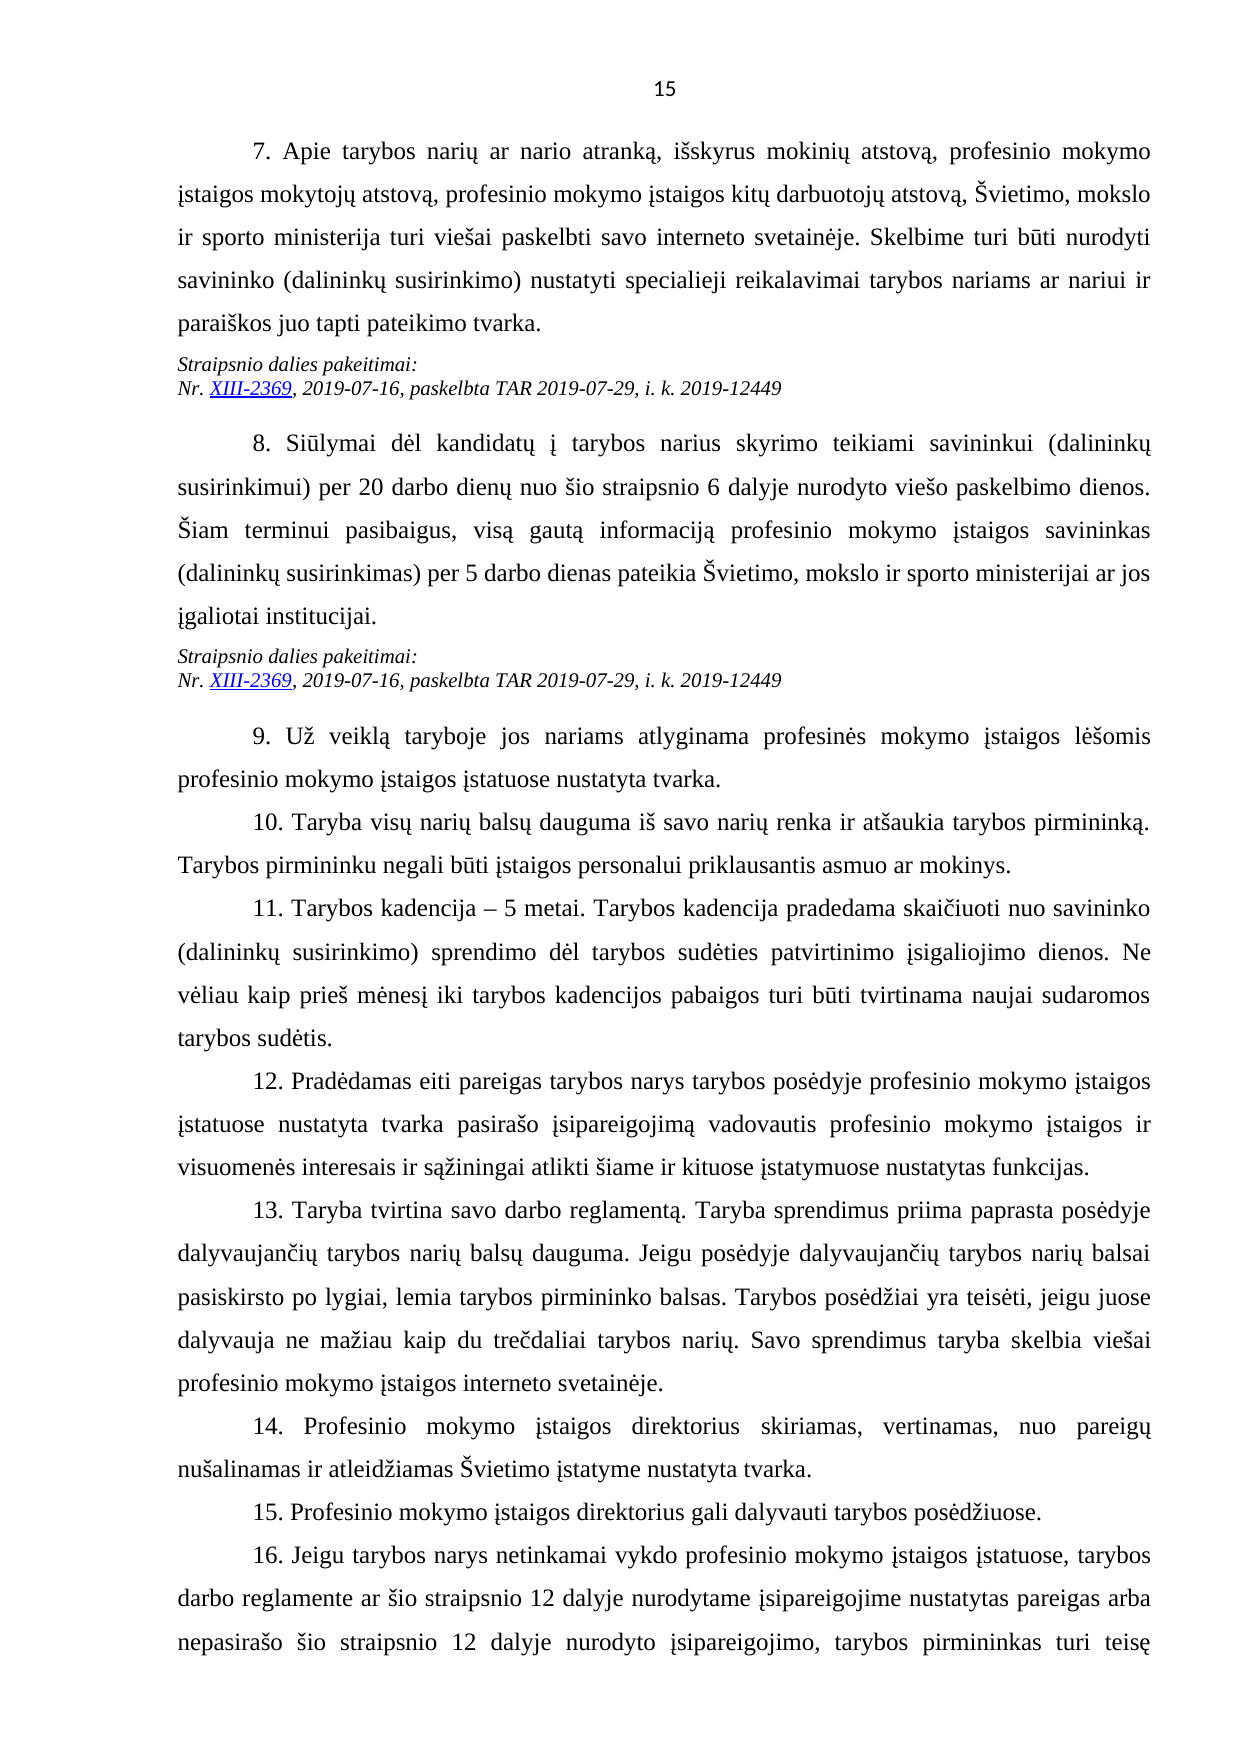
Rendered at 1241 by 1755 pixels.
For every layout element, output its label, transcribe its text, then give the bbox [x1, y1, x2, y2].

text Straipsnio dalies pakeitimai: [177, 352, 1152, 376]
text 7. Apie tarybos narių ar nario atranką, išskyrus mokinių atstovą, profesinio mokymo įstaigos mokytojų atstovą, profesinio mokymo įstaigos kitų darbuotojų atstovą, Švietimo, mokslo ir sporto ministerija turi viešai paskelbti savo interneto svetainėje. Skelbime turi būti nurodyti savininko (dalininkų susirinkimo) nustatyti specialieji reikalavimai tarybos nariams ar nariui ir paraiškos juo tapti pateikimo tvarka. [177, 136, 1152, 337]
text 14. Profesinio mokymo įstaigos direktorius skiriamas, vertinamas, nuo pareigų nušalinamas ir atleidžiamas Švietimo įstatyme nustatyta tvarka. [177, 1411, 1152, 1483]
text 9. Už veiklą taryboje jos nariams atlyginama profesinės mokymo įstaigos lėšomis profesinio mokymo įstaigos įstatuose nustatyta tvarka. [177, 721, 1152, 793]
text Straipsnio dalies pakeitimai: [177, 644, 1152, 668]
text 15. Profesinio mokymo įstaigos direktorius gali dalyvauti tarybos posėdžiuose. [177, 1497, 1152, 1526]
text 16. Jeigu tarybos narys netinkamai vykdo profesinio mokymo įstaigos įstatuose, tarybos darbo reglamente ar šio straipsnio 12 dalyje nurodytame įsipareigojime nustatytas pareigas arba nepasirašo šio straipsnio 12 dalyje nurodyto įsipareigojimo, tarybos pirmininkas turi teisę [177, 1540, 1152, 1655]
text 8. Siūlymai dėl kandidatų į tarybos narius skyrimo teikiami savininkui (dalininkų susirinkimui) per 20 darbo dienų nuo šio straipsnio 6 dalyje nurodyto viešo paskelbimo dienos. Šiam terminui pasibaigus, visą gautą informaciją profesinio mokymo įstaigos savininkas (dalininkų susirinkimas) per 5 darbo dienas pateikia Švietimo, mokslo ir sporto ministerijai ar jos įgaliotai institucijai. [177, 428, 1152, 630]
text Nr. XIII-2369, 2019-07-16, paskelbta TAR 2019-07-29, i. k. 2019-12449 [177, 376, 1152, 400]
text Nr. XIII-2369, 2019-07-16, paskelbta TAR 2019-07-29, i. k. 2019-12449 [177, 668, 1152, 692]
text 13. Taryba tvirtina savo darbo reglamentą. Taryba sprendimus priima paprasta posėdyje dalyvaujančių tarybos narių balsų dauguma. Jeigu posėdyje dalyvaujančių tarybos narių balsai pasiskirsto po lygiai, lemia tarybos pirmininko balsas. Tarybos posėdžiai yra teisėti, jeigu juose dalyvauja ne mažiau kaip du trečdaliai tarybos narių. Savo sprendimus taryba skelbia viešai profesinio mokymo įstaigos interneto svetainėje. [177, 1195, 1152, 1397]
text 11. Tarybos kadencija – 5 metai. Tarybos kadencija pradedama skaičiuoti nuo savininko (dalininkų susirinkimo) sprendimo dėl tarybos sudėties patvirtinimo įsigaliojimo dienos. Ne vėliau kaip prieš mėnesį iki tarybos kadencijos pabaigos turi būti tvirtinama naujai sudaromos tarybos sudėtis. [177, 893, 1152, 1052]
text 12. Pradėdamas eiti pareigas tarybos narys tarybos posėdyje profesinio mokymo įstaigos įstatuose nustatyta tvarka pasirašo įsipareigojimą vadovautis profesinio mokymo įstaigos ir visuomenės interesais ir sąžiningai atlikti šiame ir kituose įstatymuose nustatytas funkcijas. [177, 1066, 1152, 1181]
text 10. Taryba visų narių balsų dauguma iš savo narių renka ir atšaukia tarybos pirmininką. Tarybos pirmininku negali būti įstaigos personalui priklausantis asmuo ar mokinys. [177, 807, 1152, 879]
